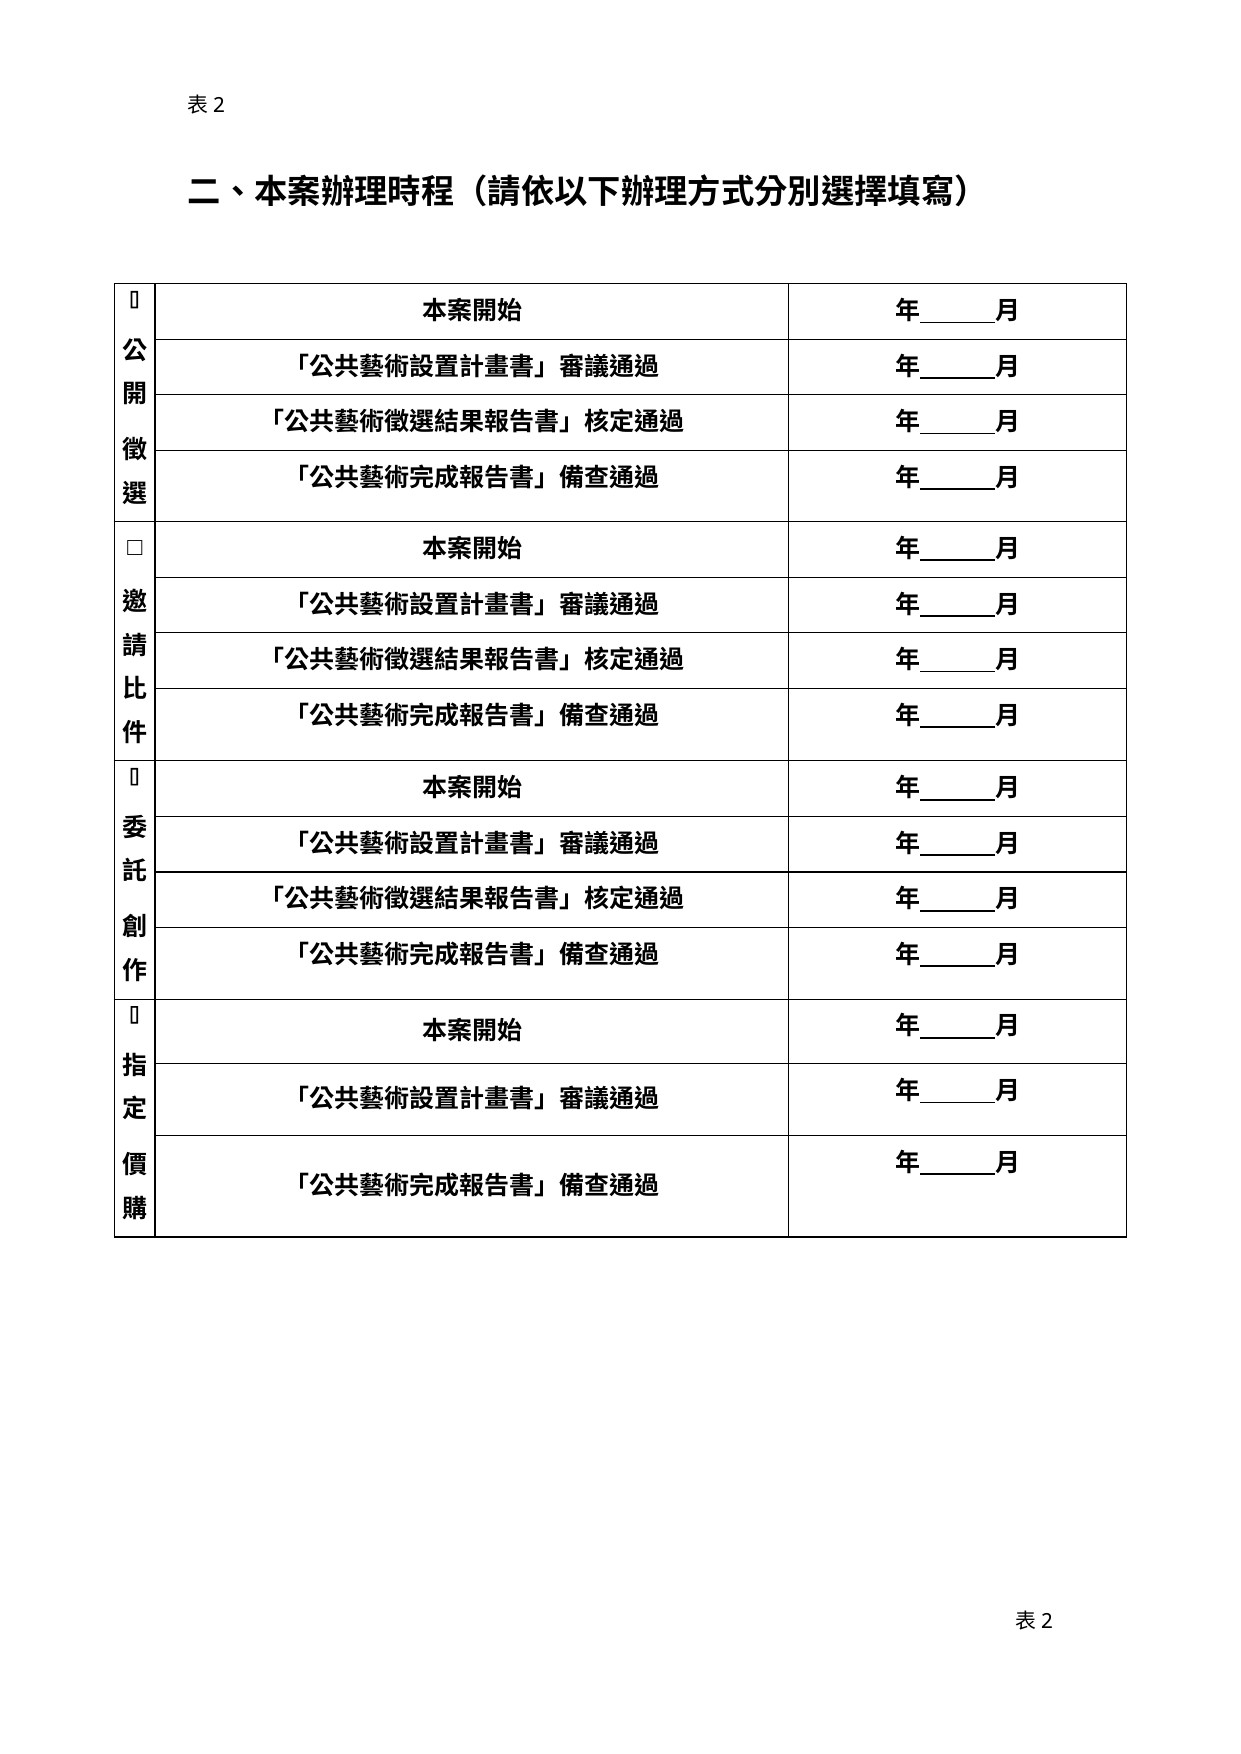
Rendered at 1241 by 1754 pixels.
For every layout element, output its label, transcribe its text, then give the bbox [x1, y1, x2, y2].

table_cell 「公共藝術徵選結果報告書」核定通過 [156, 395, 788, 450]
table_cell 「公共藝術徵選結果報告書」核定通過 [156, 873, 788, 927]
table_cell 年 月 [789, 578, 1126, 632]
table_cell 本案開始 [156, 522, 788, 577]
table_cell 年 月 [789, 340, 1126, 394]
table_cell 年 月 [789, 873, 1126, 927]
table_cell 年 月 [789, 633, 1126, 688]
table_header 年 月 [789, 284, 1126, 339]
table_cell 本案開始 [156, 761, 788, 816]
table_cell 年 月 [789, 1064, 1126, 1135]
table_cell 年 月 [789, 1000, 1126, 1063]
table_cell 「公共藝術完成報告書」備查通過 [156, 689, 788, 760]
table_cell 「公共藝術完成報告書」備查通過 [156, 451, 788, 521]
table_cell 「公共藝術設置計畫書」審議通過 [156, 1064, 788, 1135]
table_cell 年 月 [789, 522, 1126, 577]
table_cell 「公共藝術徵選結果報告書」核定通過 [156, 633, 788, 688]
table_cell 「公共藝術完成報告書」備查通過 [156, 1136, 788, 1236]
table_cell 年 月 [789, 928, 1126, 998]
table_header  公開 徵選 [115, 284, 154, 521]
table_cell 本案開始 [156, 1000, 788, 1063]
table_cell □ 邀請比件 [115, 522, 154, 760]
table_cell 年 月 [789, 817, 1126, 871]
text 二、本案辦理時程（請依以下辦理方式分別選擇填寫） [187, 164, 1053, 213]
table_cell 年 月 [789, 395, 1126, 450]
table_cell  指定 價購 [115, 1000, 154, 1236]
table_cell 「公共藝術設置計畫書」審議通過 [156, 340, 788, 394]
table_header 本案開始 [156, 284, 788, 339]
table_cell 年 月 [789, 761, 1126, 816]
table_cell 「公共藝術設置計畫書」審議通過 [156, 578, 788, 632]
table_cell 「公共藝術完成報告書」備查通過 [156, 928, 788, 998]
table_cell  委託 創作 [115, 761, 154, 998]
table_cell 年 月 [789, 1136, 1126, 1236]
table_cell 年 月 [789, 451, 1126, 521]
table_cell 年 月 [789, 689, 1126, 760]
table_cell 「公共藝術設置計畫書」審議通過 [156, 817, 788, 871]
